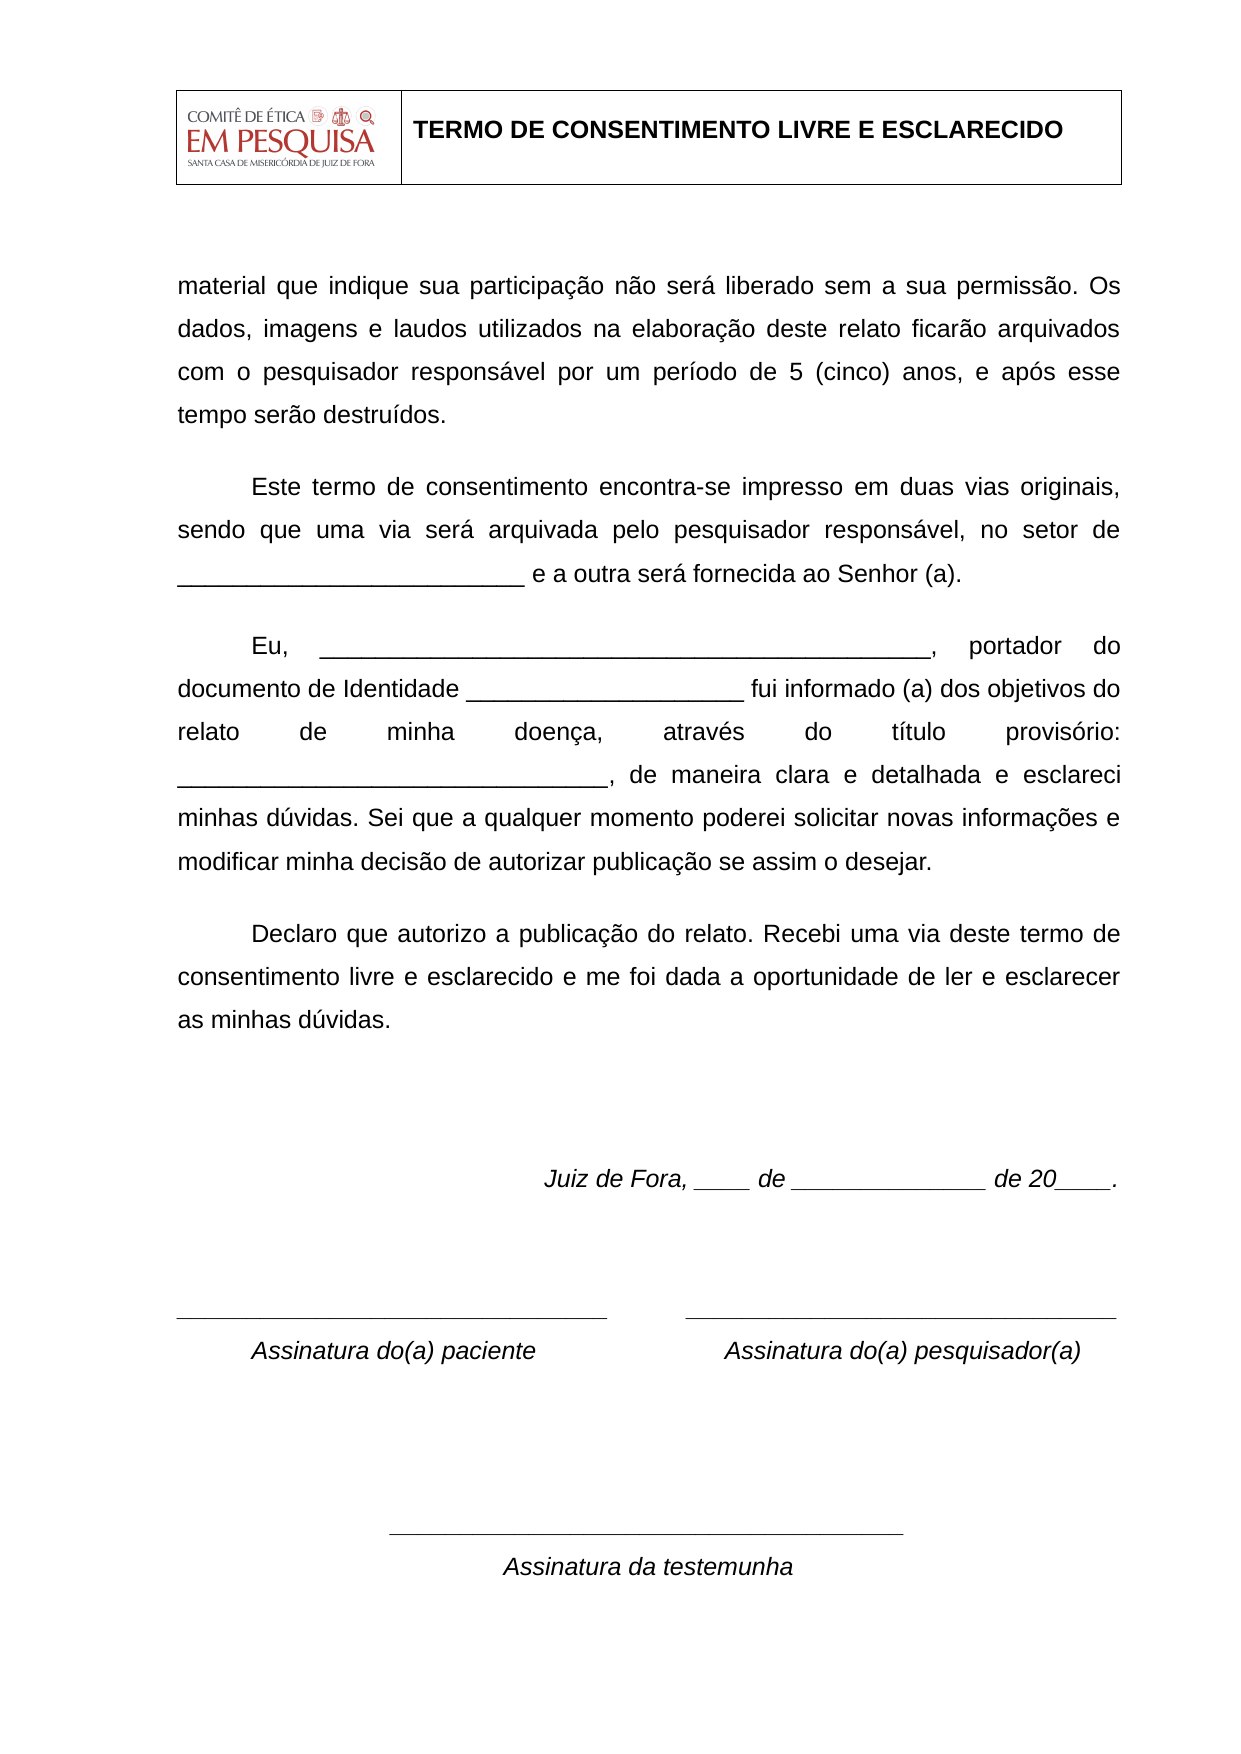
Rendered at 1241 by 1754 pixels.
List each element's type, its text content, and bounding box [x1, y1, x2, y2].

text _______________________________ [686, 1293, 1122, 1322]
text Assinatura do(a) paciente [177, 1336, 613, 1365]
text Declaro que autorizo a publicação do relato. Recebi uma via deste termo de consentimento livre e esclarecido e me foi dada a oportunidade de ler e esclarecer as minhas dúvidas. [177, 919, 1122, 1034]
text material que indique sua participação não será liberado sem a sua permissão. Os dados, imagens e laudos utilizados na elaboração deste relato ficarão arquivados com o pesquisador responsável por um período de 5 (cinco) anos, e após esse tempo serão destruídos. [177, 271, 1122, 429]
text Este termo de consentimento encontra-se impresso em duas vias originais, sendo que uma via será arquivada pelo pesquisador responsável, no setor de _________________________ e a outra será fornecida ao Senhor (a). [177, 472, 1122, 587]
text Eu, ____________________________________________, portador do documento de Identidade ____________________ fui informado (a) dos objetivos do relato de minha doença, através do título provisório: _______________________________, de maneira clara e detalhada e esclareci minhas dúvidas. Sei que a qualquer momento poderei solicitar novas informações e modificar minha decisão de autorizar publicação se assim o desejar. [177, 631, 1122, 875]
text Assinatura do(a) pesquisador(a) [686, 1336, 1122, 1365]
text Assinatura da testemunha [177, 1552, 1122, 1581]
text _______________________________ [177, 1293, 613, 1322]
text _____________________________________ [177, 1509, 1122, 1537]
text Juiz de Fora, ____ de ______________ de 20____. [177, 1164, 1122, 1192]
